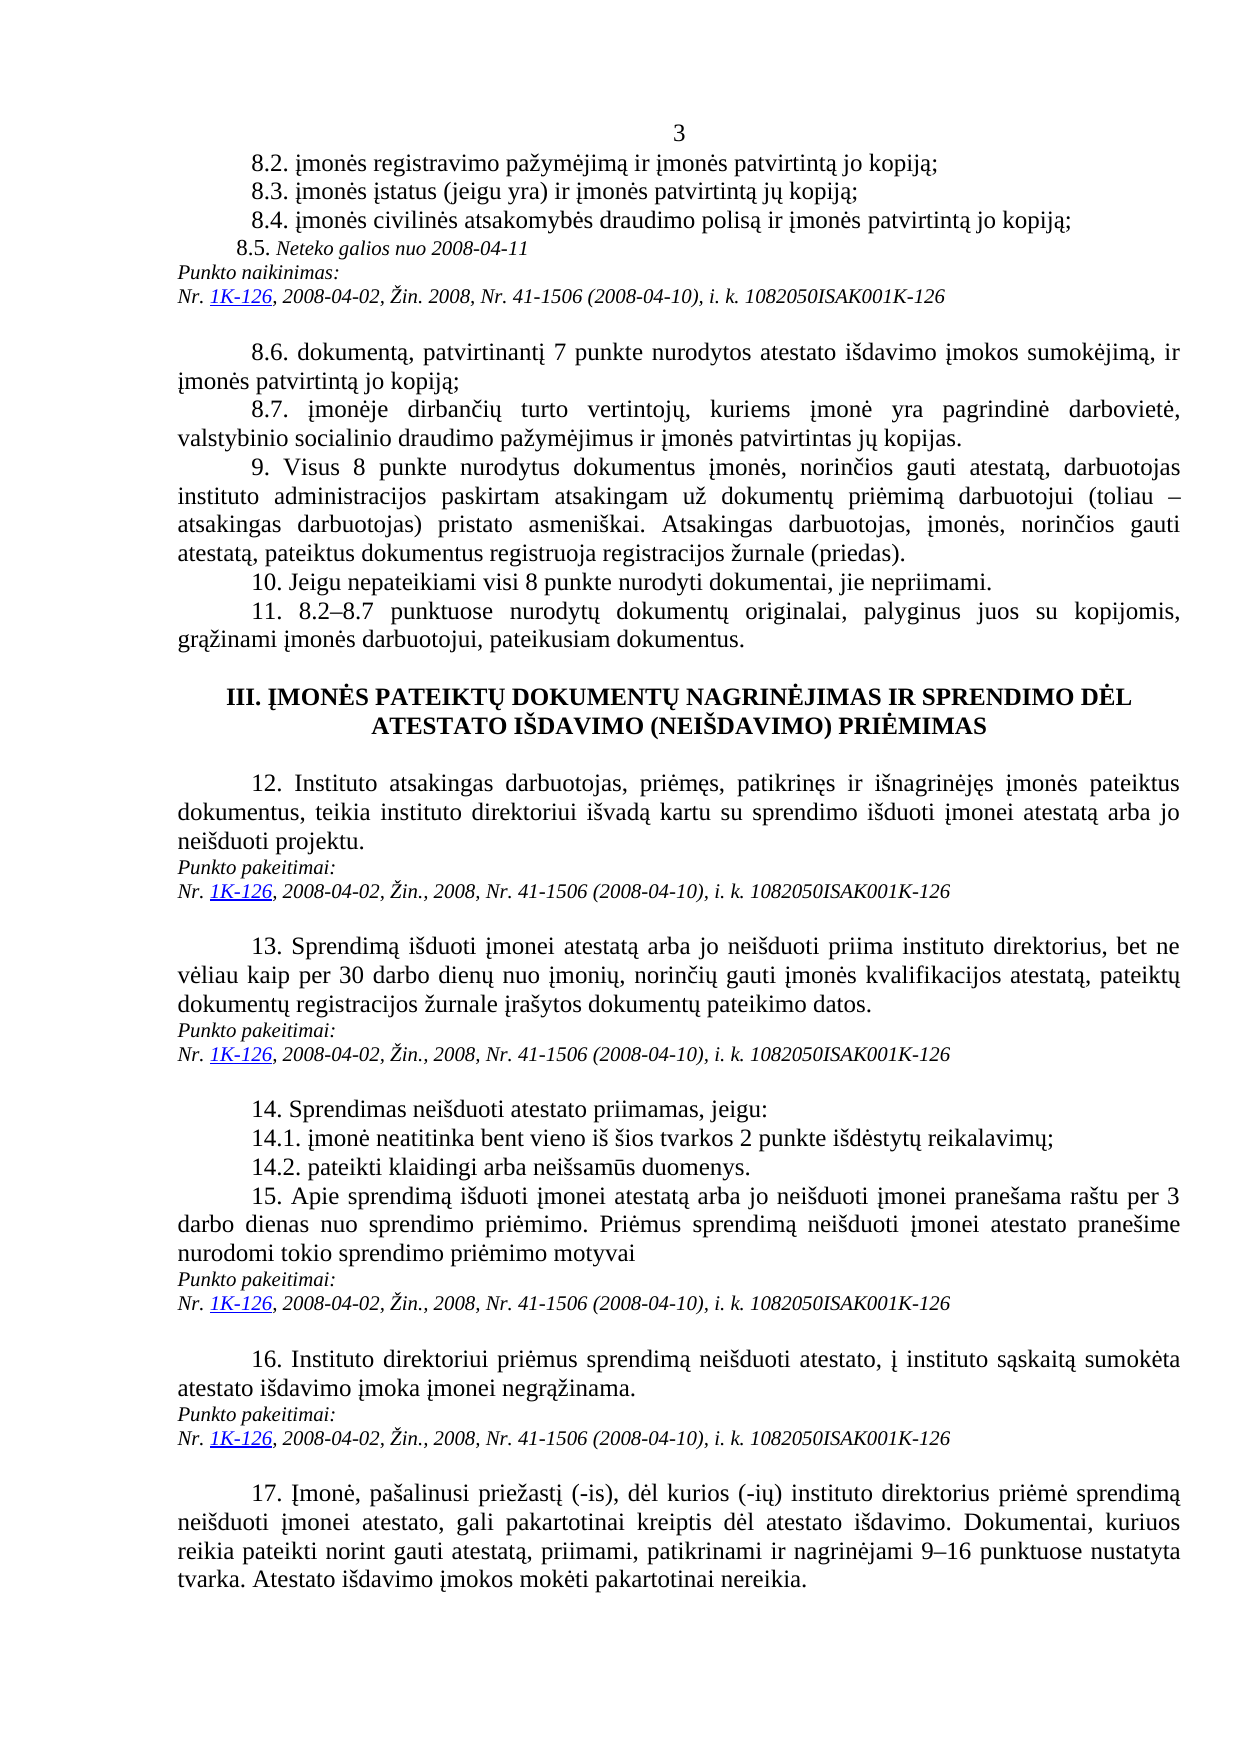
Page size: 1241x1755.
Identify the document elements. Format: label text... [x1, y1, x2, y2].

text Nr. 1K-126, 2008-04-02, Žin. 2008, Nr. 41-1506 (2008-04-10), i. k. 1082050ISAK001K-126 [177, 284, 1181, 308]
text 12. Instituto atsakingas darbuotojas, priėmęs, patikrinęs ir išnagrinėjęs įmonės pateiktus dokumentus, teikia instituto direktoriui išvadą kartu su sprendimo išduoti įmonei atestatą arba jo neišduoti projektu. [177, 768, 1181, 854]
text 9. Visus 8 punkte nurodytus dokumentus įmonės, norinčios gauti atestatą, darbuotojas instituto administracijos paskirtam atsakingam už dokumentų priėmimą darbuotojui (toliau – atsakingas darbuotojas) pristato asmeniškai. Atsakingas darbuotojas, įmonės, norinčios gauti atestatą, pateiktus dokumentus registruoja registracijos žurnale (priedas). [177, 452, 1181, 567]
text Punkto pakeitimai: [177, 1401, 1181, 1426]
text 8.2. įmonės registravimo pažymėjimą ir įmonės patvirtintą jo kopiją; [177, 148, 1181, 176]
text Punkto pakeitimai: [177, 1018, 1181, 1042]
text Punkto pakeitimai: [177, 1267, 1181, 1291]
text Nr. 1K-126, 2008-04-02, Žin., 2008, Nr. 41-1506 (2008-04-10), i. k. 1082050ISAK001K-126 [177, 879, 1181, 903]
text Punkto pakeitimai: [177, 854, 1181, 879]
text 11. 8.2–8.7 punktuose nurodytų dokumentų originalai, palyginus juos su kopijomis, grąžinami įmonės darbuotojui, pateikusiam dokumentus. [177, 596, 1181, 653]
text 10. Jeigu nepateikiami visi 8 punkte nurodyti dokumentai, jie nepriimami. [177, 567, 1181, 596]
text Nr. 1K-126, 2008-04-02, Žin., 2008, Nr. 41-1506 (2008-04-10), i. k. 1082050ISAK001K-126 [177, 1291, 1181, 1315]
text 8.3. įmonės įstatus (jeigu yra) ir įmonės patvirtintą jų kopiją; [177, 176, 1181, 205]
text 14. Sprendimas neišduoti atestato priimamas, jeigu: [177, 1094, 1181, 1123]
text 15. Apie sprendimą išduoti įmonei atestatą arba jo neišduoti įmonei pranešama raštu per 3 darbo dienas nuo sprendimo priėmimo. Priėmus sprendimą neišduoti įmonei atestato pranešime nurodomi tokio sprendimo priėmimo motyvai [177, 1181, 1181, 1267]
text 17. Įmonė, pašalinusi priežastį (-is), dėl kurios (-ių) instituto direktorius priėmė sprendimą neišduoti įmonei atestato, gali pakartotinai kreiptis dėl atestato išdavimo. Dokumentai, kuriuos reikia pateikti norint gauti atestatą, priimami, patikrinami ir nagrinėjami 9–16 punktuose nustatyta tvarka. Atestato išdavimo įmokos mokėti pakartotinai nereikia. [177, 1478, 1181, 1593]
text Punkto naikinimas: [177, 260, 1181, 284]
text III. ĮMONĖS PATEIKTŲ DOKUMENTŲ NAGRINĖJIMAS IR SPRENDIMO DĖL ATESTATO IŠDAVIMO (NEIŠDAVIMO) PRIĖMIMAS [177, 682, 1181, 739]
text 8.4. įmonės civilinės atsakomybės draudimo polisą ir įmonės patvirtintą jo kopiją; [177, 205, 1181, 234]
text Nr. 1K-126, 2008-04-02, Žin., 2008, Nr. 41-1506 (2008-04-10), i. k. 1082050ISAK001K-126 [177, 1426, 1181, 1449]
text 8.6. dokumentą, patvirtinantį 7 punkte nurodytos atestato išdavimo įmokos sumokėjimą, ir įmonės patvirtintą jo kopiją; [177, 337, 1181, 394]
text 13. Sprendimą išduoti įmonei atestatą arba jo neišduoti priima instituto direktorius, bet ne vėliau kaip per 30 darbo dienų nuo įmonių, norinčių gauti įmonės kvalifikacijos atestatą, pateiktų dokumentų registracijos žurnale įrašytos dokumentų pateikimo datos. [177, 931, 1181, 1018]
text 14.1. įmonė neatitinka bent vieno iš šios tvarkos 2 punkte išdėstytų reikalavimų; [177, 1123, 1181, 1152]
text 8.5. Neteko galios nuo 2008-04-11 [177, 234, 1181, 260]
text Nr. 1K-126, 2008-04-02, Žin., 2008, Nr. 41-1506 (2008-04-10), i. k. 1082050ISAK001K-126 [177, 1042, 1181, 1066]
text 8.7. įmonėje dirbančių turto vertintojų, kuriems įmonė yra pagrindinė darbovietė, valstybinio socialinio draudimo pažymėjimus ir įmonės patvirtintas jų kopijas. [177, 394, 1181, 452]
text 14.2. pateikti klaidingi arba neišsamūs duomenys. [177, 1152, 1181, 1181]
text 16. Instituto direktoriui priėmus sprendimą neišduoti atestato, į instituto sąskaitą sumokėta atestato išdavimo įmoka įmonei negrąžinama. [177, 1344, 1181, 1401]
